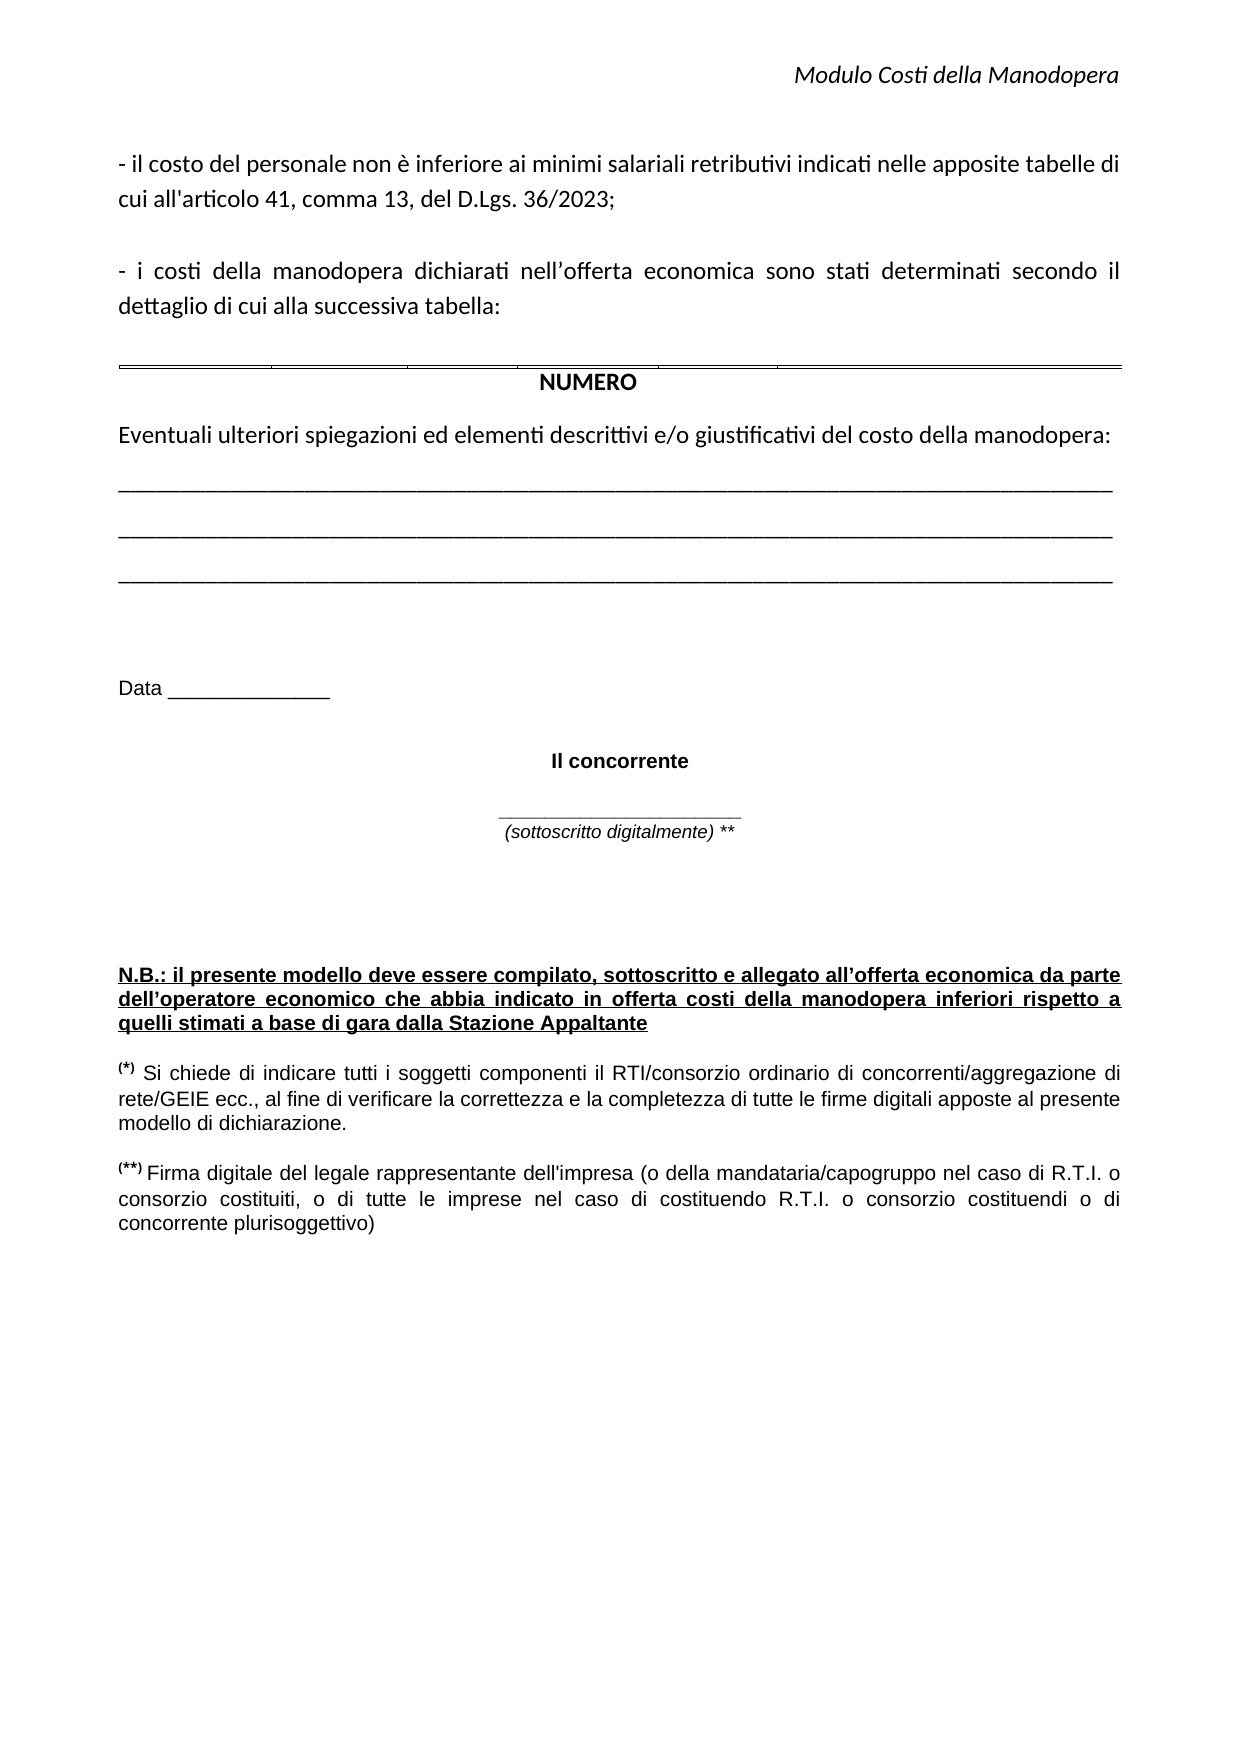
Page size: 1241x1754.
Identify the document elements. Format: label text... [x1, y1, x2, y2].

text Eventuali ulteriori spiegazioni ed elementi descrittivi e/o giustificativi del costo della manodopera: [118, 419, 1122, 450]
text Data ______________ [118, 676, 1122, 700]
text - il costo del personale non è inferiore ai minimi salariali retributivi indicati nelle apposite tabelle di cui all'articolo 41, comma 13, del D.Lgs. 36/2023; [118, 148, 1122, 213]
text (sottoscritto digitalmente) ** [118, 821, 1122, 843]
text (**) Firma digitale del legale rappresentante dell'impresa (o della mandataria/capogruppo nel caso di R.T.I. o consorzio costituiti, o di tutte le imprese nel caso di costituendo R.T.I. o consorzio costituendi o di concorrente plurisoggettivo) [118, 1158, 1122, 1235]
text _____________________ [118, 797, 1122, 821]
text ________________________________________________________________________________________________________________________________________________________________________________________________________________________________________________ [118, 465, 1122, 587]
text (*) Si chiede di indicare tutti i soggetti componenti il RTI/consorzio ordinario di concorrenti/aggregazione di rete/GEIE ecc., al fine di verificare la correttezza e la completezza di tutte le firme digitali apposte al presente modello di dichiarazione. [118, 1058, 1122, 1134]
text Il concorrente [118, 749, 1122, 773]
text N.B.: il presente modello deve essere compilato, sottoscritto e allegato all’offerta economica da parte [118, 962, 1122, 983]
text quelli stimati a base di gara dalla Stazione Appaltante [118, 1008, 1122, 1034]
text dell’operatore economico che abbia indicato in offerta costi della manodopera inferiori rispetto a [118, 984, 1122, 1007]
text - i costi della manodopera dichiarati nell’offerta economica sono stati determinati secondo il dettaglio di cui alla successiva tabella: [118, 255, 1122, 321]
